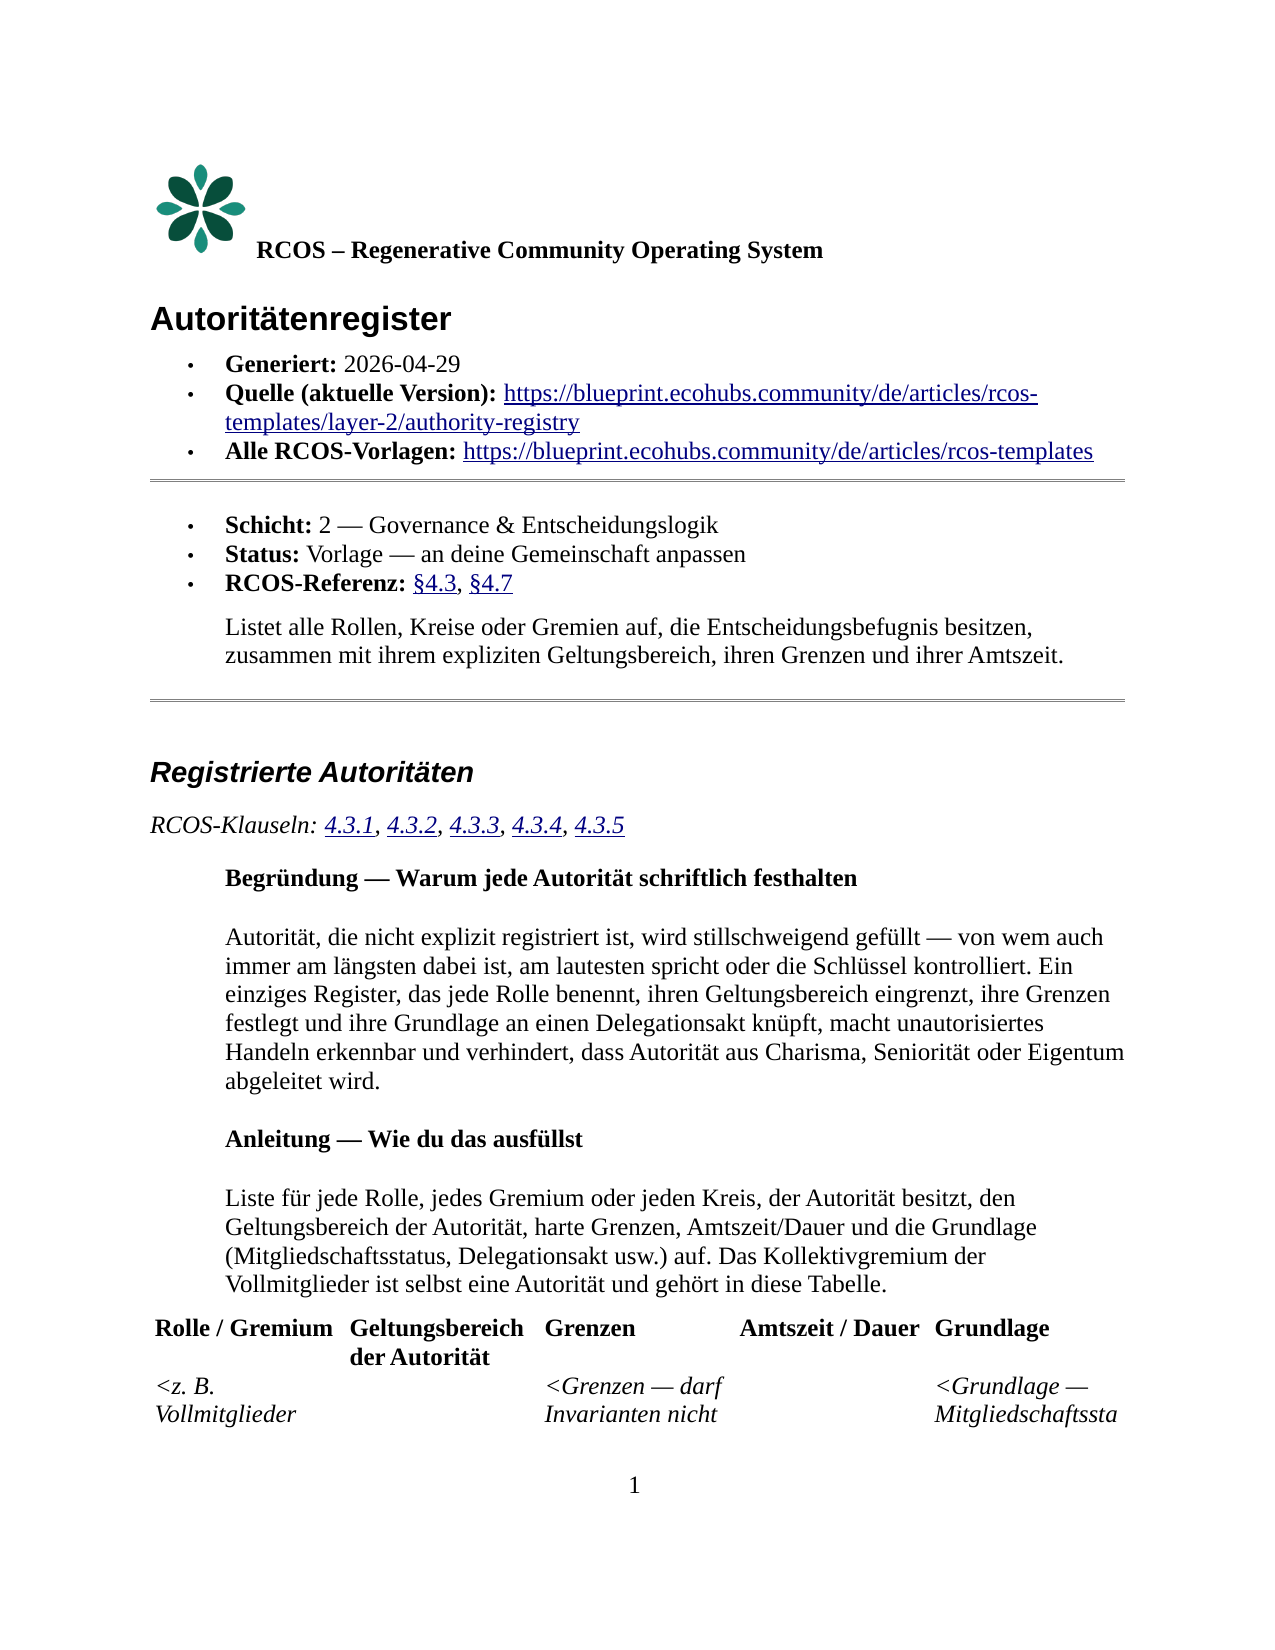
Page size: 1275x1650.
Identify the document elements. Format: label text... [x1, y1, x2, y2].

text Autorität, die nicht explizit registriert ist, wird stillschweigend gefüllt — von wem auch immer am längsten dabei ist, am lautesten spricht oder die Schlüssel kontrolliert. Ein einziges Register, das jede Rolle benennt, ihren Geltungsbereich eingrenzt, ihre Grenzen festlegt und ihre Grundlage an einen Delegationsakt knüpft, macht unautorisiertes Handeln erkennbar und verhindert, dass Autorität aus Charisma, Seniorität oder Eigentum abgeleitet wird. [225, 922, 1125, 1094]
text Listet alle Rollen, Kreise oder Gremien auf, die Entscheidungsbefugnis besitzen, zusammen mit ihrem expliziten Geltungsbereich, ihren Grenzen und ihrer Amtszeit. [225, 612, 1125, 669]
table_header Grenzen [540, 1313, 735, 1371]
text RCOS – Regenerative Community Operating System [150, 159, 1125, 264]
table_cell [345, 1371, 540, 1428]
subtitle Registrierte Autoritäten [150, 756, 1125, 789]
list Quelle (aktuelle Version): https://blueprint.ecohubs.community/de/articles/rcos-templates/layer-2/authority-registry [187, 378, 1125, 436]
table_cell [735, 1371, 930, 1428]
list Schicht: 2 — Governance & Entscheidungslogik [187, 511, 1125, 539]
table_header Grundlage [930, 1313, 1125, 1371]
list Generiert: 2026-04-29 [187, 349, 1125, 378]
table_header Amtszeit / Dauer [735, 1313, 930, 1371]
picture [150, 158, 251, 259]
list Status: Vorlage — an deine Gemeinschaft anpassen [187, 539, 1125, 568]
list Alle RCOS-Vorlagen: https://blueprint.ecohubs.community/de/articles/rcos-templates [187, 436, 1125, 464]
table_cell <Grenzen — darf Invarianten nicht [540, 1371, 735, 1428]
text Begründung — Warum jede Autorität schriftlich festhalten [225, 863, 1125, 892]
table_header Rolle / Gremium [150, 1313, 345, 1371]
list RCOS-Referenz: §4.3, §4.7 [187, 568, 1125, 597]
subtitle Autoritätenregister [150, 298, 1125, 337]
table_cell <Grundlage — Mitgliedschaftssta [930, 1371, 1125, 1428]
text RCOS-Klauseln: 4.3.1, 4.3.2, 4.3.3, 4.3.4, 4.3.5 [150, 811, 1125, 839]
table_cell <z. B. Vollmitglieder [150, 1371, 345, 1428]
table_header Geltungsbereich der Autorität [345, 1313, 540, 1371]
text Anleitung — Wie du das ausfüllst [225, 1124, 1125, 1153]
text Liste für jede Rolle, jedes Gremium oder jeden Kreis, der Autorität besitzt, den Geltungsbereich der Autorität, harte Grenzen, Amtszeit/Dauer und die Grundlage (Mitgliedschaftsstatus, Delegationsakt usw.) auf. Das Kollektivgremium der Vollmitglieder ist selbst eine Autorität und gehört in diese Tabelle. [225, 1183, 1125, 1298]
